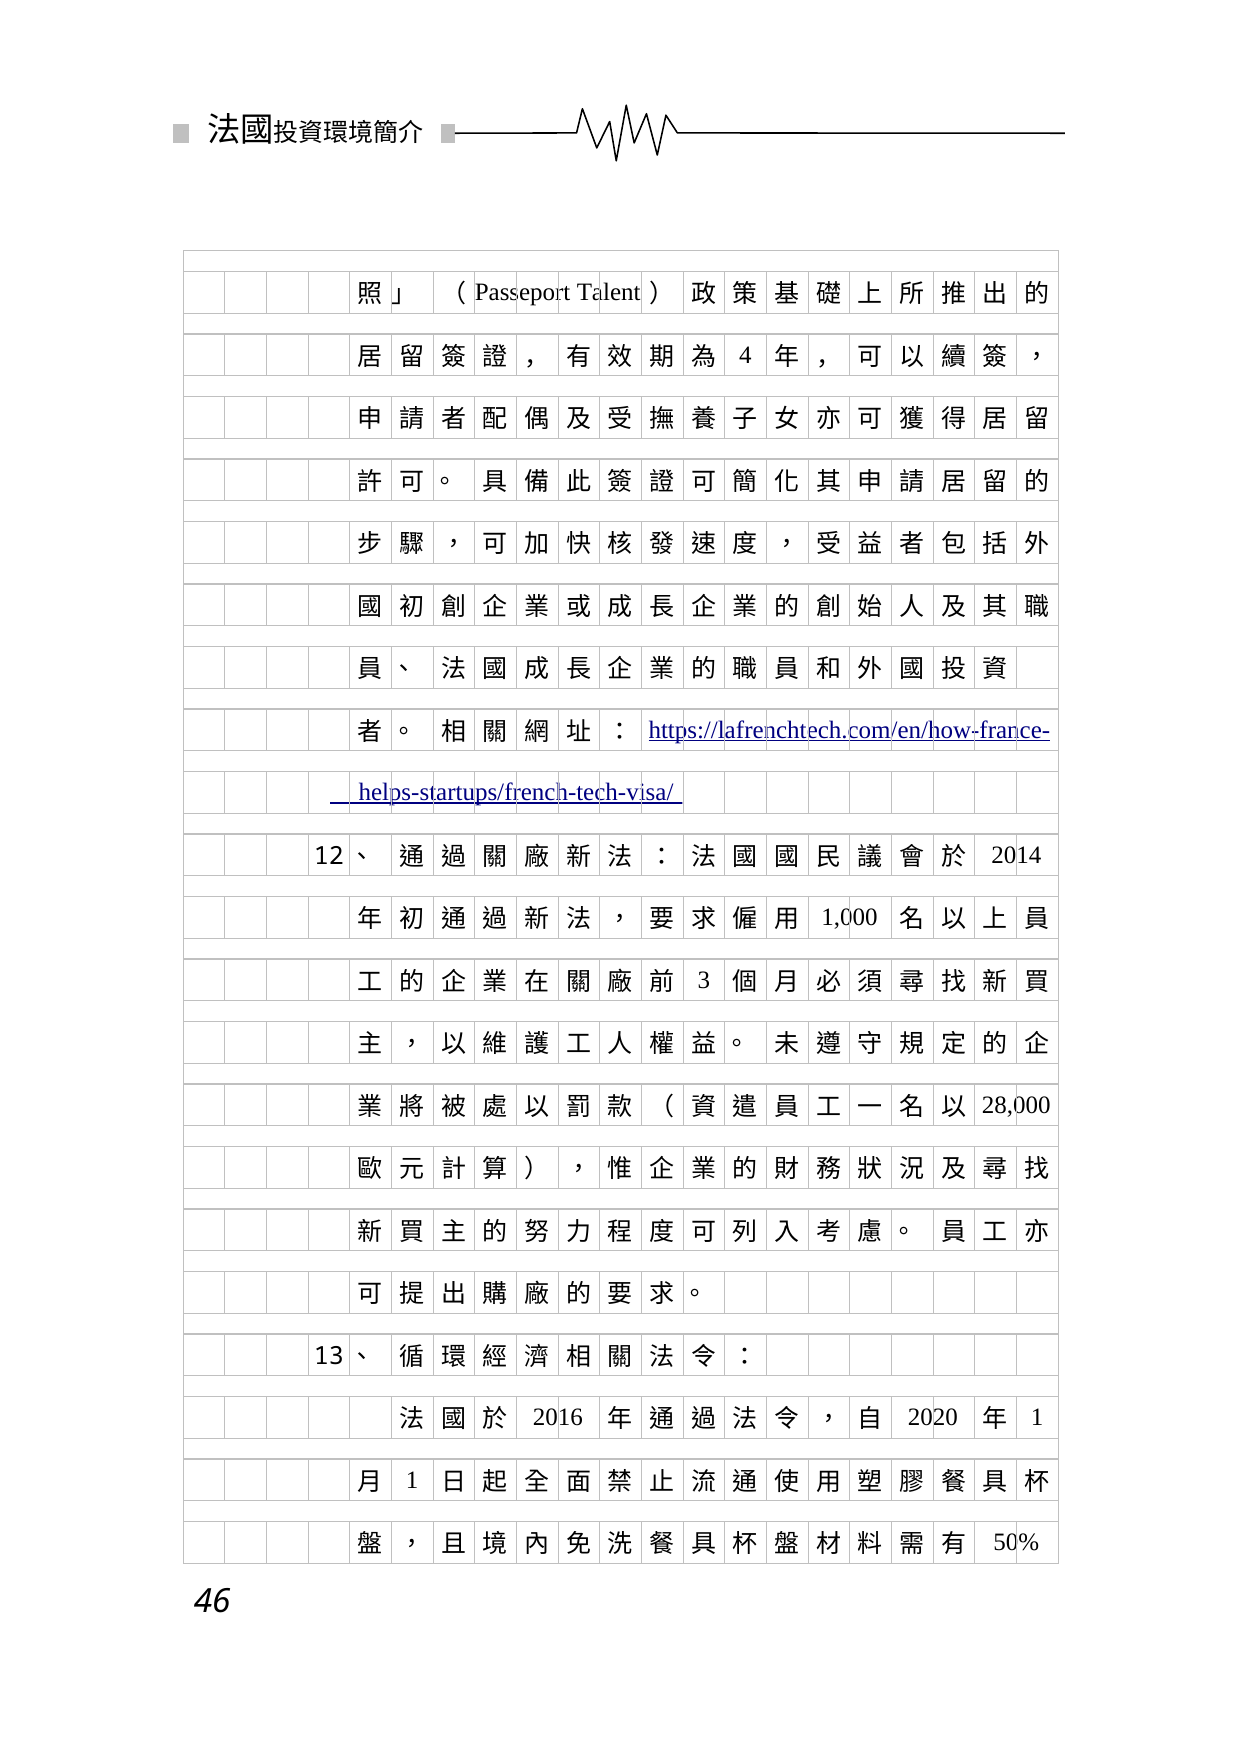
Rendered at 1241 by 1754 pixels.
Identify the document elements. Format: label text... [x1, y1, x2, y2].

text 11、推出法國科技簽證（Visa French Tech）：法國自2017年首季推出「法國科技簽證」，係基於2014年起施行的「人才護照」（Passeport Talent）政策基礎上所推出的居留簽證，有效期為4年，可以續簽，申請者配偶及受撫養子女亦可獲得居留許可。具備此簽證可簡化其申請居留的步驟，可加快核發速度，受益者包括外國初創企業或成長企業的創始人及其職員、法國成長企業的職員和外國投資者。相關網址：https://lafrenchtech.com/en/how-france-helps-startups/french-tech-visa/ [281, 376, 1058, 396]
text [850, 1335, 891, 1375]
text [281, 1335, 308, 1375]
text 11、推出法國科技簽證（Visa French Tech）：法國自2017年首季推出「法國科技簽證」，係基於2014年起施行的「人才護照」（Passeport Talent）政策基礎上所推出的居留簽證，有效期為4年，可以續簽，申請者配偶及受撫養子女亦可獲得居留許可。具備此簽證可簡化其申請居留的步驟，可加快核發速度，受益者包括外國初創企業或成長企業的創始人及其職員、法國成長企業的職員和外國投資者。相關網址：https://lafrenchtech.com/en/how-france-helps-startups/french-tech-visa/ [281, 564, 1058, 583]
text 12、通過關廠新法：法國國民議會於2014年初通過新法，要求僱用1,000名以上員工的企業在關廠前3個月必須尋找新買主，以維護工人權益。未遵守規定的企業將被處以罰款（資遣員工一名以28,000歐元計算），惟企業的財務狀況及尋找新買主的努力程度可列入考慮。員工亦可提出購廠的要求。 [281, 1189, 1058, 1208]
text 11、推出法國科技簽證（Visa French Tech）：法國自2017年首季推出「法國科技簽證」，係基於2014年起施行的「人才護照」（Passeport Talent）政策基礎上所推出的居留簽證，有效期為4年，可以續簽，申請者配偶及受撫養子女亦可獲得居留許可。具備此簽證可簡化其申請居留的步驟，可加快核發速度，受益者包括外國初創企業或成長企業的創始人及其職員、法國成長企業的職員和外國投資者。相關網址：https://lafrenchtech.com/en/how-france-helps-startups/french-tech-visa/ [281, 251, 1058, 271]
text [892, 1335, 933, 1375]
text [975, 1335, 1016, 1375]
text [767, 1335, 808, 1375]
text [809, 1335, 849, 1375]
text 12、通過關廠新法：法國國民議會於2014年初通過新法，要求僱用1,000名以上員工的企業在關廠前3個月必須尋找新買主，以維護工人權益。未遵守規定的企業將被處以罰款（資遣員工一名以28,000歐元計算），惟企業的財務狀況及尋找新買主的努力程度可列入考慮。員工亦可提出購廠的要求。 [281, 814, 1058, 833]
text 12、通過關廠新法：法國國民議會於2014年初通過新法，要求僱用1,000名以上員工的企業在關廠前3個月必須尋找新買主，以維護工人權益。未遵守規定的企業將被處以罰款（資遣員工一名以28,000歐元計算），惟企業的財務狀況及尋找新買主的努力程度可列入考慮。員工亦可提出購廠的要求。 [281, 1126, 1058, 1146]
text 濟 [517, 1335, 558, 1375]
text 法國於2016年通過法令，自2020年1月1日起全面禁止流通使用塑膠餐具杯盤，且境內免洗餐具杯盤材料需有50%以上為生物可分解材料，自2025年1月1日起，該比例將再提高至60%。 [330, 1376, 1058, 1396]
text 關 [600, 1335, 641, 1375]
text 環 [434, 1335, 474, 1375]
text 11、推出法國科技簽證（Visa French Tech）：法國自2017年首季推出「法國科技簽證」，係基於2014年起施行的「人才護照」（Passeport Talent）政策基礎上所推出的居留簽證，有效期為4年，可以續簽，申請者配偶及受撫養子女亦可獲得居留許可。具備此簽證可簡化其申請居留的步驟，可加快核發速度，受益者包括外國初創企業或成長企業的創始人及其職員、法國成長企業的職員和外國投資者。相關網址：https://lafrenchtech.com/en/how-france-helps-startups/french-tech-visa/ [281, 626, 1058, 646]
text 12、通過關廠新法：法國國民議會於2014年初通過新法，要求僱用1,000名以上員工的企業在關廠前3個月必須尋找新買主，以維護工人權益。未遵守規定的企業將被處以罰款（資遣員工一名以28,000歐元計算），惟企業的財務狀況及尋找新買主的努力程度可列入考慮。員工亦可提出購廠的要求。 [281, 876, 1058, 896]
text 法 [642, 1335, 683, 1375]
text 法國於2016年通過法令，自2020年1月1日起全面禁止流通使用塑膠餐具杯盤，且境內免洗餐具杯盤材料需有50%以上為生物可分解材料，自2025年1月1日起，該比例將再提高至60%。 [330, 1439, 1058, 1458]
text 11、推出法國科技簽證（Visa French Tech）：法國自2017年首季推出「法國科技簽證」，係基於2014年起施行的「人才護照」（Passeport Talent）政策基礎上所推出的居留簽證，有效期為4年，可以續簽，申請者配偶及受撫養子女亦可獲得居留許可。具備此簽證可簡化其申請居留的步驟，可加快核發速度，受益者包括外國初創企業或成長企業的創始人及其職員、法國成長企業的職員和外國投資者。相關網址：https://lafrenchtech.com/en/how-france-helps-startups/french-tech-visa/ [281, 439, 1058, 458]
text ： [725, 1335, 766, 1375]
text 12、通過關廠新法：法國國民議會於2014年初通過新法，要求僱用1,000名以上員工的企業在關廠前3個月必須尋找新買主，以維護工人權益。未遵守規定的企業將被處以罰款（資遣員工一名以28,000歐元計算），惟企業的財務狀況及尋找新買主的努力程度可列入考慮。員工亦可提出購廠的要求。 [281, 1064, 1058, 1083]
text 13 [309, 1335, 349, 1375]
text 12、通過關廠新法：法國國民議會於2014年初通過新法，要求僱用1,000名以上員工的企業在關廠前3個月必須尋找新買主，以維護工人權益。未遵守規定的企業將被處以罰款（資遣員工一名以28,000歐元計算），惟企業的財務狀況及尋找新買主的努力程度可列入考慮。員工亦可提出購廠的要求。 [281, 1251, 1058, 1271]
text [281, 1314, 1058, 1333]
text 經 [475, 1335, 516, 1375]
text [934, 1335, 974, 1375]
text 11、推出法國科技簽證（Visa French Tech）：法國自2017年首季推出「法國科技簽證」，係基於2014年起施行的「人才護照」（Passeport Talent）政策基礎上所推出的居留簽證，有效期為4年，可以續簽，申請者配偶及受撫養子女亦可獲得居留許可。具備此簽證可簡化其申請居留的步驟，可加快核發速度，受益者包括外國初創企業或成長企業的創始人及其職員、法國成長企業的職員和外國投資者。相關網址：https://lafrenchtech.com/en/how-france-helps-startups/french-tech-visa/ [281, 501, 1058, 521]
text 12、通過關廠新法：法國國民議會於2014年初通過新法，要求僱用1,000名以上員工的企業在關廠前3個月必須尋找新買主，以維護工人權益。未遵守規定的企業將被處以罰款（資遣員工一名以28,000歐元計算），惟企業的財務狀況及尋找新買主的努力程度可列入考慮。員工亦可提出購廠的要求。 [281, 939, 1058, 958]
text 11、推出法國科技簽證（Visa French Tech）：法國自2017年首季推出「法國科技簽證」，係基於2014年起施行的「人才護照」（Passeport Talent）政策基礎上所推出的居留簽證，有效期為4年，可以續簽，申請者配偶及受撫養子女亦可獲得居留許可。具備此簽證可簡化其申請居留的步驟，可加快核發速度，受益者包括外國初創企業或成長企業的創始人及其職員、法國成長企業的職員和外國投資者。相關網址：https://lafrenchtech.com/en/how-france-helps-startups/french-tech-visa/ [281, 751, 1058, 771]
text 相 [559, 1335, 599, 1375]
text 法國於2016年通過法令，自2020年1月1日起全面禁止流通使用塑膠餐具杯盤，且境內免洗餐具杯盤材料需有50%以上為生物可分解材料，自2025年1月1日起，該比例將再提高至60%。 [330, 1501, 1058, 1521]
text 令 [684, 1335, 724, 1375]
text 、 [350, 1335, 391, 1375]
text 11、推出法國科技簽證（Visa French Tech）：法國自2017年首季推出「法國科技簽證」，係基於2014年起施行的「人才護照」（Passeport Talent）政策基礎上所推出的居留簽證，有效期為4年，可以續簽，申請者配偶及受撫養子女亦可獲得居留許可。具備此簽證可簡化其申請居留的步驟，可加快核發速度，受益者包括外國初創企業或成長企業的創始人及其職員、法國成長企業的職員和外國投資者。相關網址：https://lafrenchtech.com/en/how-france-helps-startups/french-tech-visa/ [281, 689, 1058, 708]
text [1017, 1335, 1058, 1375]
text 循 [392, 1335, 433, 1375]
text 12、通過關廠新法：法國國民議會於2014年初通過新法，要求僱用1,000名以上員工的企業在關廠前3個月必須尋找新買主，以維護工人權益。未遵守規定的企業將被處以罰款（資遣員工一名以28,000歐元計算），惟企業的財務狀況及尋找新買主的努力程度可列入考慮。員工亦可提出購廠的要求。 [281, 1001, 1058, 1021]
text 11、推出法國科技簽證（Visa French Tech）：法國自2017年首季推出「法國科技簽證」，係基於2014年起施行的「人才護照」（Passeport Talent）政策基礎上所推出的居留簽證，有效期為4年，可以續簽，申請者配偶及受撫養子女亦可獲得居留許可。具備此簽證可簡化其申請居留的步驟，可加快核發速度，受益者包括外國初創企業或成長企業的創始人及其職員、法國成長企業的職員和外國投資者。相關網址：https://lafrenchtech.com/en/how-france-helps-startups/french-tech-visa/ [281, 314, 1058, 333]
